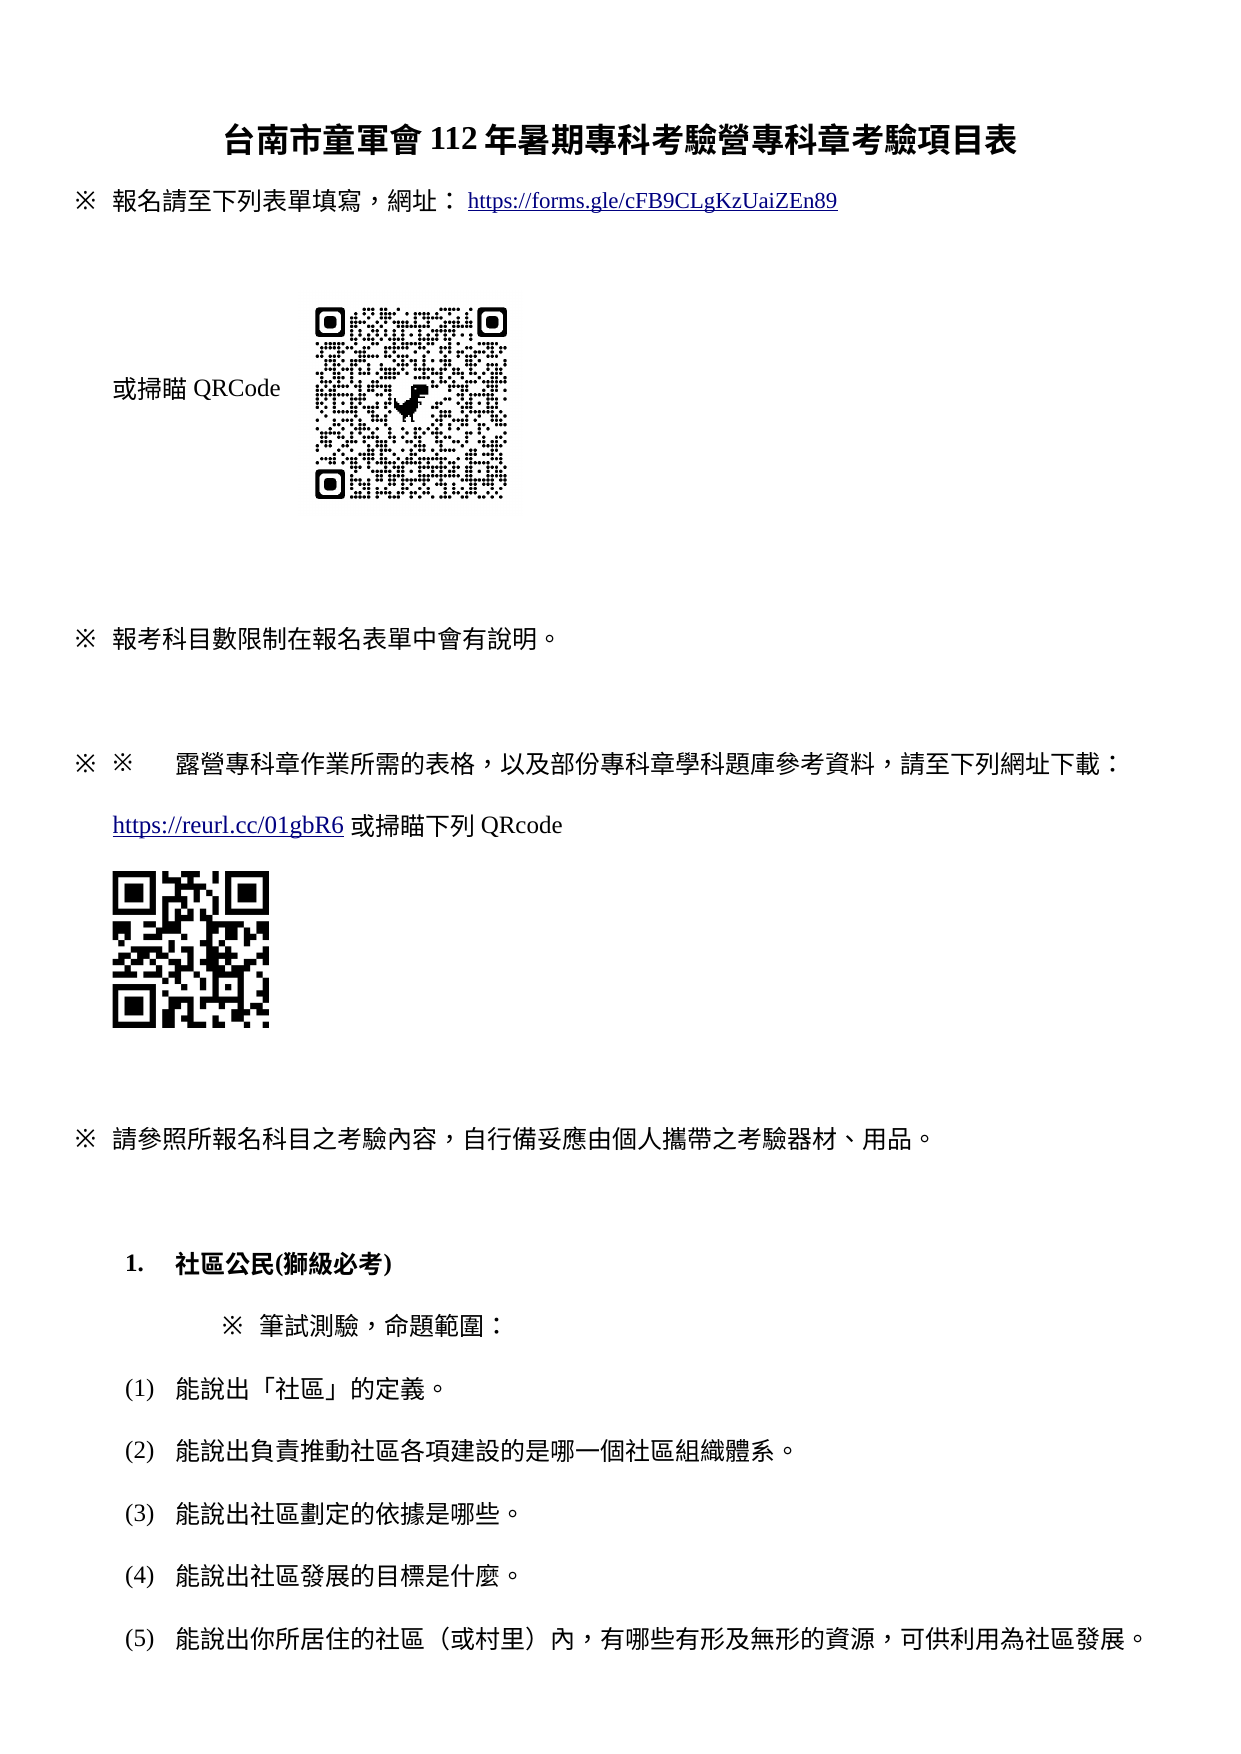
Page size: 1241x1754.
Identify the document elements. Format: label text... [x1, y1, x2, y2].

list 社區公民(獅級必考) [125, 1221, 1165, 1283]
list 請參照所報名科目之考驗內容，自行備妥應由個人攜帶之考驗器材、用品。 [75, 1096, 1165, 1158]
list 能說出「社區」的定義。 [125, 1346, 1165, 1408]
list 能說出社區發展的目標是什麼。 [125, 1533, 1165, 1596]
list 報名請至下列表單填寫，網址： https://forms.gle/cFB9CLgKzUaiZEn89 或掃瞄 QRCode [75, 158, 1165, 533]
list 筆試測驗，命題範圍： [222, 1283, 1165, 1346]
list 能說出你所居住的社區（或村里）內，有哪些有形及無形的資源，可供利用為社區發展。 [125, 1596, 1165, 1658]
list ※ 露營專科章作業所需的表格，以及部份專科章學科題庫參考資料，請至下列網址下載：https://reurl.cc/01gbR6 或掃瞄下列 QRcode [75, 721, 1165, 1033]
list 能說出社區劃定的依據是哪些。 [125, 1471, 1165, 1533]
list 報考科目數限制在報名表單中會有說明。 [75, 596, 1165, 658]
text 台南市童軍會112年暑期專科考驗營專科章考驗項目表 [75, 96, 1165, 158]
list 能說出負責推動社區各項建設的是哪一個社區組織體系。 [125, 1408, 1165, 1471]
